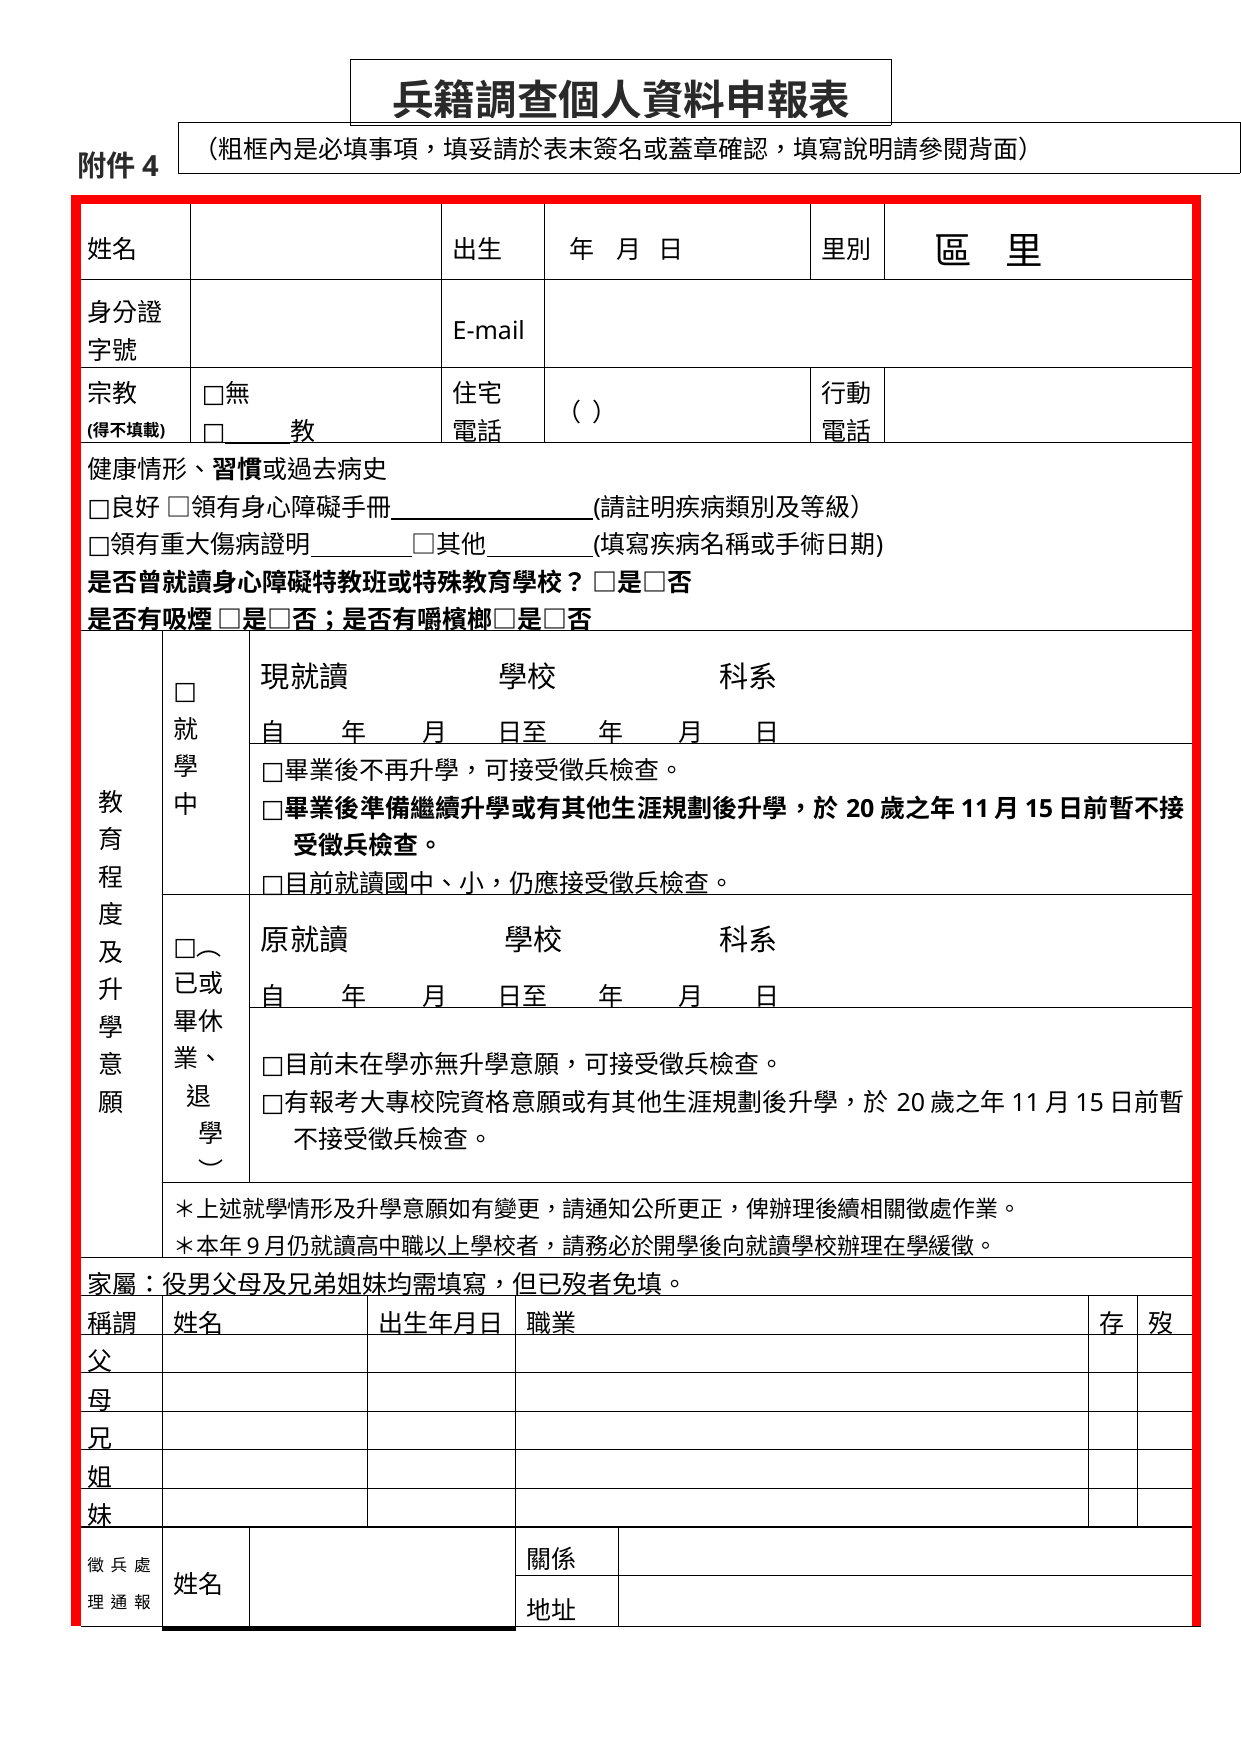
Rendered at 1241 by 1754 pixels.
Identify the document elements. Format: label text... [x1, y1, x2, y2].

table_cell [516, 1373, 1088, 1411]
subtitle 兵籍調查個人資料申報表 [365, 67, 876, 117]
text （粗框內是必填事項，填妥請於表末簽名或蓋章確認，填寫說明請參閱背面） [193, 130, 1225, 165]
table_cell [545, 280, 1192, 367]
table_cell 關係 [516, 1528, 618, 1575]
table_cell [1089, 1412, 1137, 1449]
table_cell 徵兵處理通報人（役男父母或家屬） [81, 1528, 162, 1626]
table_cell [1138, 1335, 1192, 1372]
table_cell E-mail [442, 280, 544, 367]
table_header 里別 [811, 204, 884, 279]
table_cell □畢業後不再升學，可接受徵兵檢查。 □畢業後準備繼續升學或有其他生涯規劃後升學，於20歲之年11月15日前暫不接受徵兵檢查。 □目前就讀國中、小，仍應接受徵兵檢查。 [250, 744, 1192, 894]
table_cell [163, 1335, 367, 1372]
table_cell 姐 [81, 1450, 162, 1488]
table_header 出生 [442, 204, 544, 279]
table_cell [619, 1576, 1192, 1626]
table_cell [368, 1373, 515, 1411]
table_cell 教育程度及升學意願 [81, 631, 162, 1257]
table_cell 宗教 (得不填載) [81, 368, 190, 442]
table_cell [1089, 1489, 1137, 1526]
table_cell □目前未在學亦無升學意願，可接受徵兵檢查。 □有報考大專校院資格意願或有其他生涯規劃後升學，於20歲之年11月15日前暫不接受徵兵檢查。 [250, 1008, 1192, 1182]
table_cell 存 [1089, 1296, 1137, 1334]
table_cell 行動 電話 [811, 368, 884, 442]
table_cell ＊上述就學情形及升學意願如有變更，請通知公所更正，俾辦理後續相關徵處作業。 ＊本年9月仍就讀高中職以上學校者，請務必於開學後向就讀學校辦理在學緩徵。 [163, 1183, 1192, 1257]
table_cell [1089, 1373, 1137, 1411]
table_cell [1138, 1450, 1192, 1488]
table_cell 身分證 字號 [81, 280, 190, 367]
table_cell [163, 1489, 367, 1526]
table_cell □ 就 學 中 [163, 631, 249, 894]
table_cell □無 □ 教 [191, 368, 441, 442]
table_cell [1138, 1412, 1192, 1449]
table_cell [516, 1412, 1088, 1449]
table_cell [368, 1412, 515, 1449]
table_cell 地址 [516, 1576, 618, 1626]
table_cell [1138, 1373, 1192, 1411]
table_cell [619, 1528, 1192, 1575]
table_cell 姓名 [163, 1296, 367, 1334]
text 附件 4 [77, 120, 1181, 195]
table_cell 住宅 電話 [442, 368, 544, 442]
table_header 年 月 日 [545, 204, 810, 279]
table_cell [516, 1489, 1088, 1526]
table_cell 現就讀 學校 科系 自 年 月 日至 年 月 日 [250, 631, 1192, 743]
table_cell [368, 1489, 515, 1526]
table_cell 稱謂 [81, 1296, 162, 1334]
table_cell [191, 280, 441, 367]
table_cell [163, 1450, 367, 1488]
table_cell [1089, 1450, 1137, 1488]
table_cell 歿 [1138, 1296, 1192, 1334]
table_cell 姓名 [163, 1528, 249, 1626]
table_cell [1089, 1335, 1137, 1372]
table_cell 職業 [516, 1296, 1088, 1334]
table_cell [885, 368, 1192, 442]
table_cell [516, 1335, 1088, 1372]
table_cell 兄 [81, 1412, 162, 1449]
table_cell [250, 1528, 515, 1626]
table_cell 家屬：役男父母及兄弟姐妹均需填寫，但已歿者免填。 [81, 1258, 1192, 1295]
table_header 姓名 [81, 204, 190, 279]
table_header 區 里 [885, 204, 1192, 279]
table_cell [1138, 1489, 1192, 1526]
table_cell [368, 1335, 515, 1372]
table_header [191, 204, 441, 279]
table_cell 出生年月日 [368, 1296, 515, 1334]
table_cell □︵ 已或 畢休 業、 退 學 ︶ [163, 895, 249, 1182]
table_cell [516, 1450, 1088, 1488]
table_cell [163, 1412, 367, 1449]
table_cell 健康情形、習慣或過去病史 □良好 □領有身心障礙手冊 (請註明疾病類別及等級） □領有重大傷病證明 □其他 (填寫疾病名稱或手術日期) 是否曾就讀身心障礙特教班或特殊教育學校？ □是□否 是否有吸煙 □是□否；是否有嚼檳榔□是□否 [81, 443, 1192, 630]
table_cell （ ） [545, 368, 810, 442]
table_cell [163, 1373, 367, 1411]
table_cell 原就讀 學校 科系 自 年 月 日至 年 月 日 [250, 895, 1192, 1007]
table_cell 妹 [81, 1489, 162, 1526]
table_cell 母 [81, 1373, 162, 1411]
table_cell [368, 1450, 515, 1488]
table_cell 父 [81, 1335, 162, 1372]
